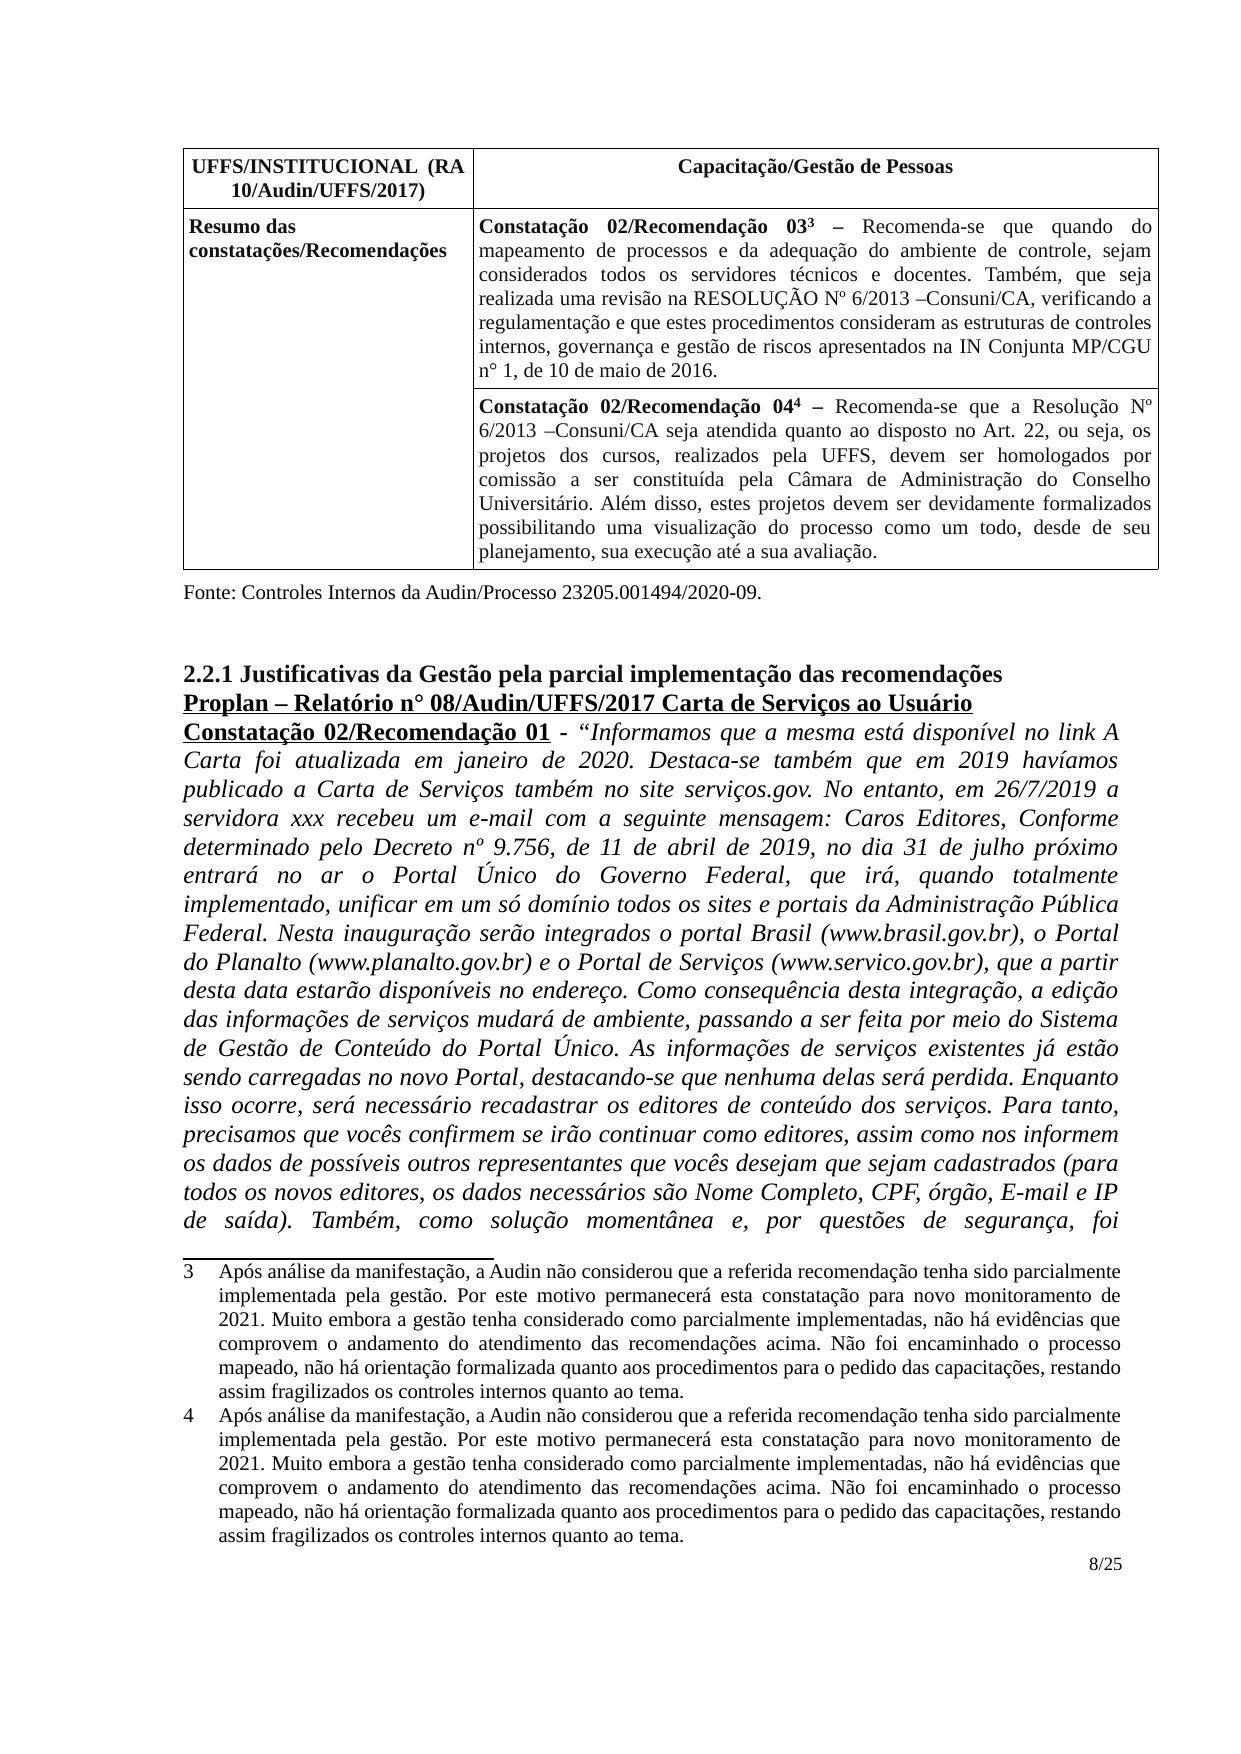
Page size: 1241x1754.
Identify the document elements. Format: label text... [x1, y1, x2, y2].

text Proplan – Relatório n° 08/Audin/UFFS/2017 Carta de Serviços ao Usuário [183, 688, 1122, 717]
table_cell Capacitação/Gestão de Pessoas [474, 149, 1158, 208]
text 2.2.1 Justificativas da Gestão pela parcial implementação das recomendações [183, 659, 1122, 688]
text Fonte: Controles Internos da Audin/Processo 23205.001494/2020-09. [183, 580, 1122, 604]
table_cell UFFS/INSTITUCIONAL (RA 10/Audin/UFFS/2017) [184, 149, 473, 208]
table_cell Constatação 02/Recomendação 03 – Recomenda-se que quando do mapeamento de processos e da adequação do ambiente de controle, sejam considerados todos os servidores técnicos e docentes. Também, que seja realizada uma revisão na RESOLUÇÃO Nº 6/2013 –Consuni/CA, verificando a regulamentação e que estes procedimentos consideram as estruturas de controles internos, governança e gestão de riscos apresentados na IN Conjunta MP/CGU n° 1, de 10 de maio de 2016. [474, 209, 1158, 388]
text Constatação 02/Recomendação 01 - “Informamos que a mesma está disponível no link A Carta foi atualizada em janeiro de 2020. Destaca-se também que em 2019 havíamos publicado a Carta de Serviços também no site serviços.gov. No entanto, em 26/7/2019 a servidora xxx recebeu um e-mail com a seguinte mensagem: Caros Editores, Conforme determinado pelo Decreto nº 9.756, de 11 de abril de 2019, no dia 31 de julho próximo entrará no ar o Portal Único do Governo Federal, que irá, quando totalmente implementado, unificar em um só domínio todos os sites e portais da Administração Pública Federal. Nesta inauguração serão integrados o portal Brasil (www.brasil.gov.br), o Portal do Planalto (www.planalto.gov.br) e o Portal de Serviços (www.servico.gov.br), que a partir desta data estarão disponíveis no endereço. Como consequência desta integração, a edição das informações de serviços mudará de ambiente, passando a ser feita por meio do Sistema de Gestão de Conteúdo do Portal Único. As informações de serviços existentes já estão sendo carregadas no novo Portal, destacando-se que nenhuma delas será perdida. Enquanto isso ocorre, será necessário recadastrar os editores de conteúdo dos serviços. Para tanto, precisamos que vocês confirmem se irão continuar como editores, assim como nos informem os dados de possíveis outros representantes que vocês desejam que sejam cadastrados (para todos os novos editores, os dados necessários são Nome Completo, CPF, órgão, E-mail e IP de saída). Também, como solução momentânea e, por questões de segurança, foi [183, 717, 1122, 1234]
table_cell Constatação 02/Recomendação 04 – Recomenda-se que a Resolução Nº 6/2013 –Consuni/CA seja atendida quanto ao disposto no Art. 22, ou seja, os projetos dos cursos, realizados pela UFFS, devem ser homologados por comissão a ser constituída pela Câmara de Administração do Conselho Universitário. Além disso, estes projetos devem ser devidamente formalizados possibilitando uma visualização do processo como um todo, desde de seu planejamento, sua execução até a sua avaliação. [474, 389, 1158, 568]
table_cell Resumo das constatações/Recomendações [184, 209, 473, 568]
